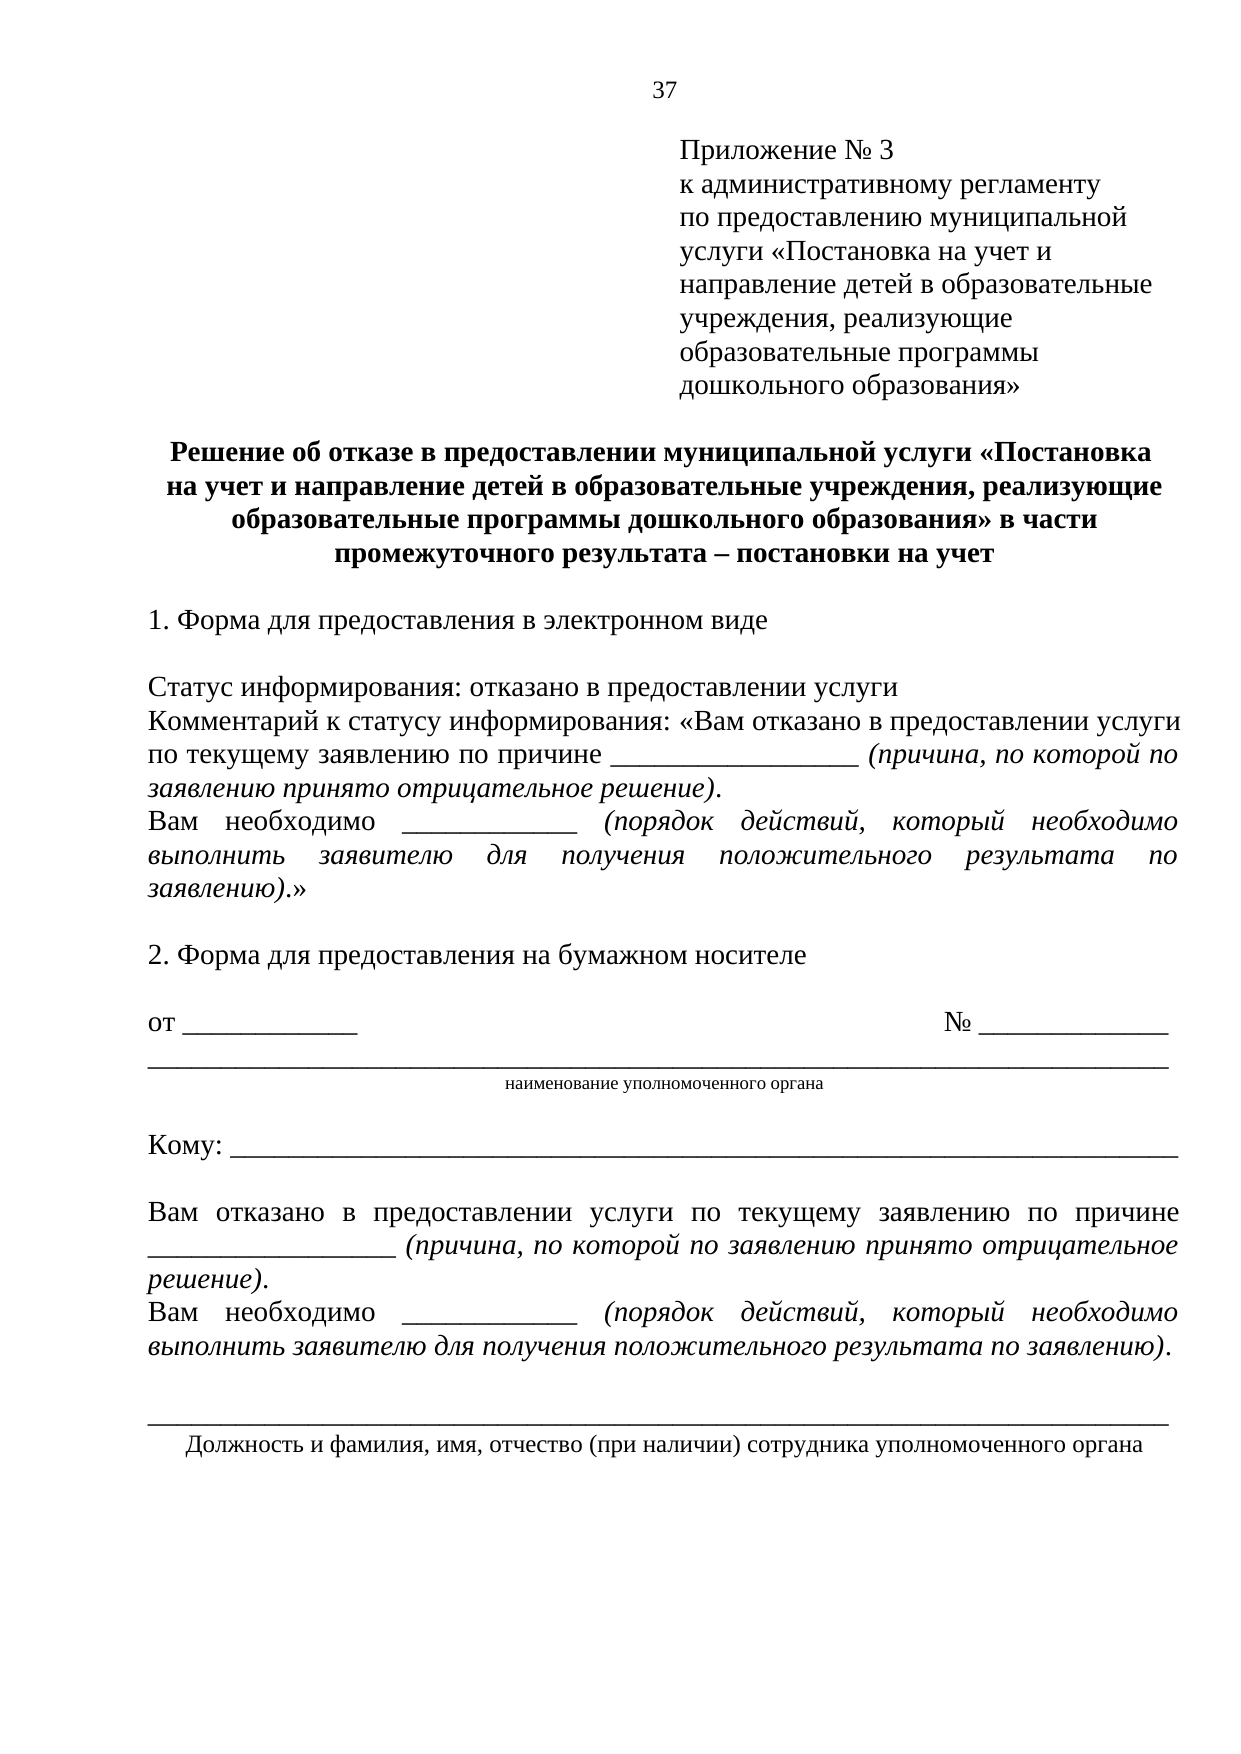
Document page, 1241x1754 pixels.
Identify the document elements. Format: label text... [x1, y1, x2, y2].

text Приложение № 3 [679, 132, 1181, 166]
text по предоставлению муниципальной услуги «Постановка на учет и направление детей в образовательные учреждения, реализующие образовательные программы дошкольного образования» [679, 199, 1181, 401]
text Решение об отказе в предоставлении муниципальной услуги «Постановка на учет и направление детей в образовательные учреждения, реализующие образовательные программы дошкольного образования» в части промежуточного результата – постановки на учет [148, 434, 1181, 568]
text Комментарий к статусу информирования: «Вам отказано в предоставлении услуги по текущему заявлению по причине _________________ (причина, по которой по заявлению принято отрицательное решение). [148, 703, 1181, 803]
text Вам необходимо ____________ (порядок действий, который необходимо выполнить заявителю для получения положительного результата по заявлению).» [148, 803, 1181, 904]
text от ____________ № _____________ [148, 1004, 1181, 1038]
text ______________________________________________________________________ [148, 1395, 1181, 1429]
text 2. Форма для предоставления на бумажном носителе [148, 937, 1181, 971]
text Должность и фамилия, имя, отчество (при наличии) сотрудника уполномоченного органа [148, 1429, 1181, 1457]
text Кому: _________________________________________________________________ [148, 1127, 1181, 1160]
text наименование уполномоченного органа [148, 1072, 1181, 1093]
text Вам отказано в предоставлении услуги по текущему заявлению по причине _________________ (причина, по которой по заявлению принято отрицательное решение). [148, 1194, 1181, 1294]
text ______________________________________________________________________ [148, 1038, 1181, 1072]
text к административному регламенту [679, 166, 1181, 199]
text Вам необходимо ____________ (порядок действий, который необходимо выполнить заявителю для получения положительного результата по заявлению). [148, 1294, 1181, 1362]
text Статус информирования: отказано в предоставлении услуги [148, 669, 1181, 703]
text 1. Форма для предоставления в электронном виде [148, 602, 1181, 636]
